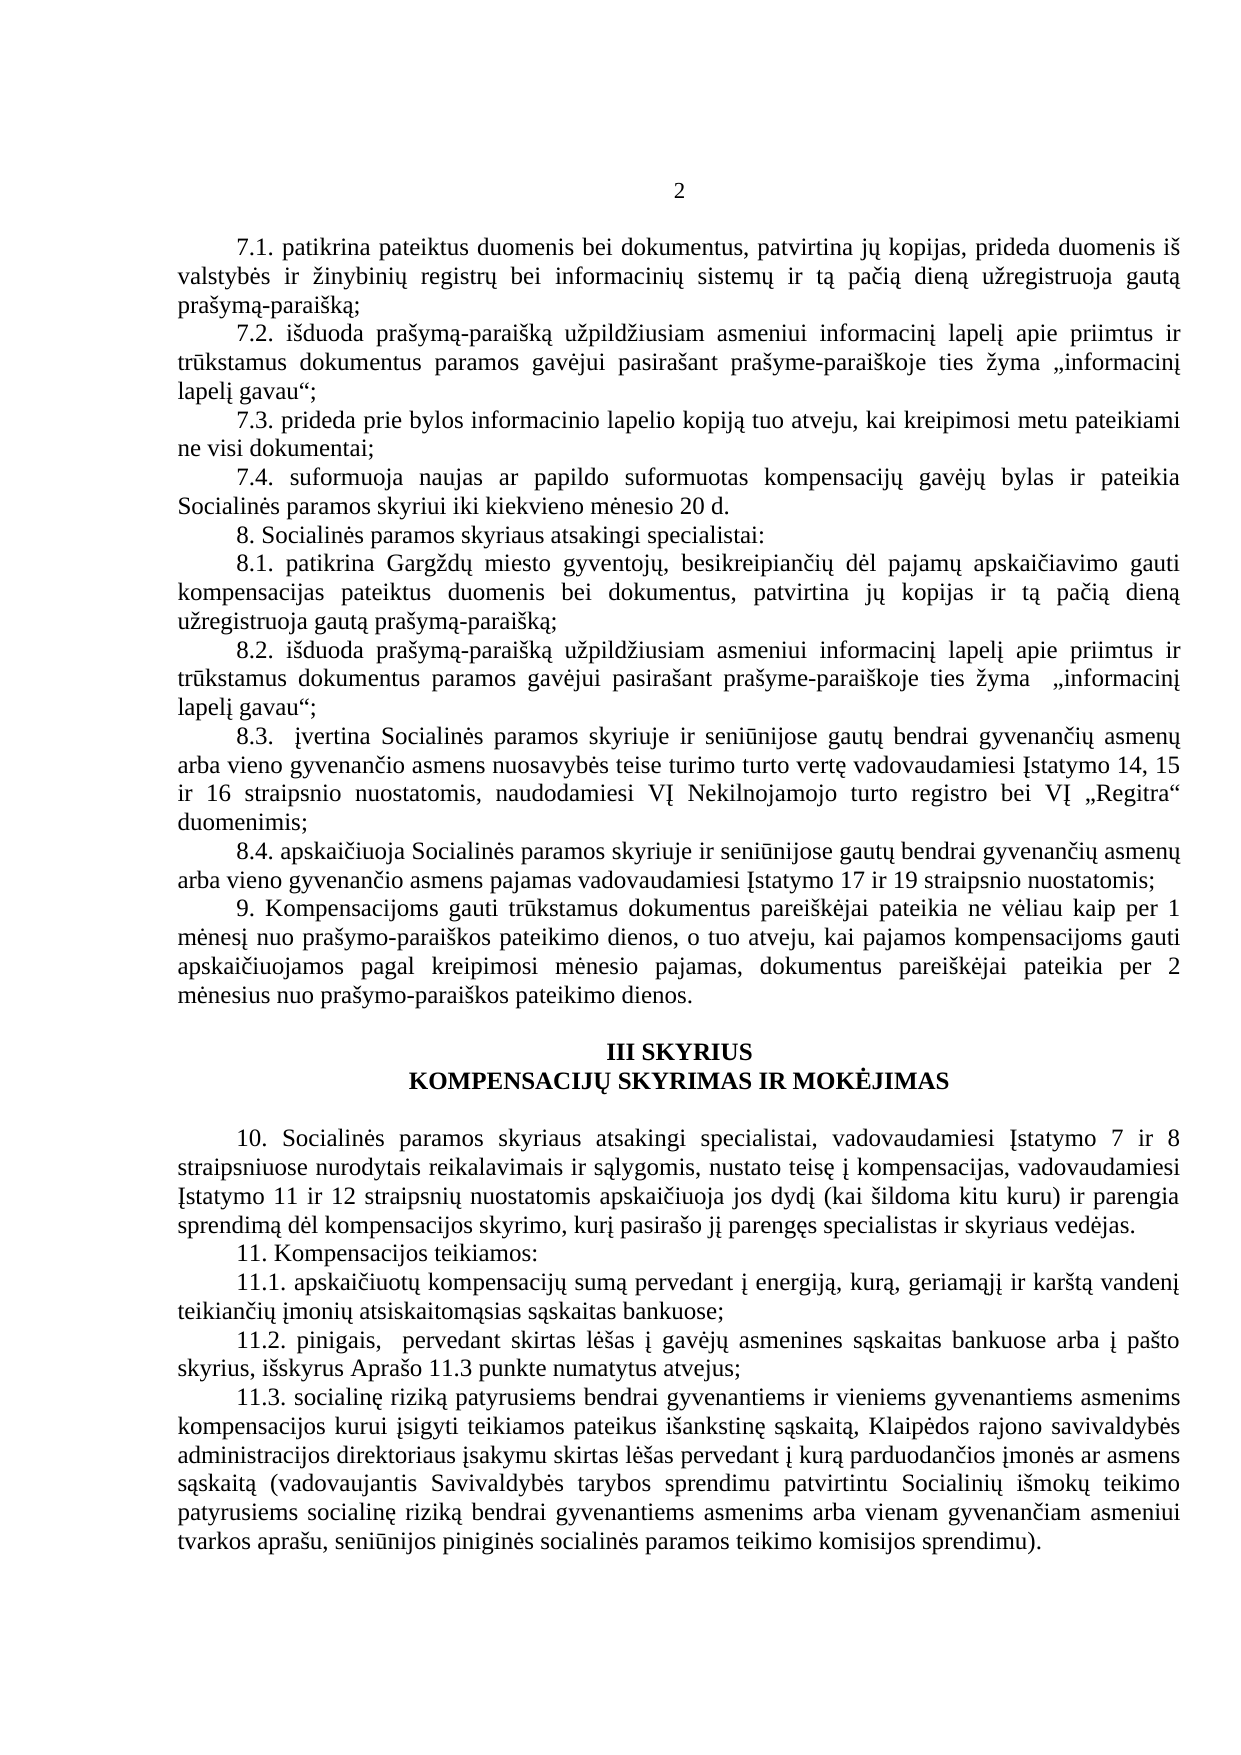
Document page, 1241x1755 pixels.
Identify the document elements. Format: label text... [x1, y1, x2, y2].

text 11. Kompensacijos teikiamos: [177, 1238, 1181, 1267]
text 9. Kompensacijoms gauti trūkstamus dokumentus pareiškėjai pateikia ne vėliau kaip per 1 mėnesį nuo prašymo-paraiškos pateikimo dienos, o tuo atveju, kai pajamos kompensacijoms gauti apskaičiuojamos pagal kreipimosi mėnesio pajamas, dokumentus pareiškėjai pateikia per 2 mėnesius nuo prašymo-paraiškos pateikimo dienos. [177, 893, 1181, 1008]
text 8.3. įvertina Socialinės paramos skyriuje ir seniūnijose gautų bendrai gyvenančių asmenų arba vieno gyvenančio asmens nuosavybės teise turimo turto vertę vadovaudamiesi Įstatymo 14, 15 ir 16 straipsnio nuostatomis, naudodamiesi VĮ Nekilnojamojo turto registro bei VĮ „Regitra“ duomenimis; [177, 721, 1181, 836]
text III SKYRIUS [177, 1037, 1181, 1066]
text 8.1. patikrina Gargždų miesto gyventojų, besikreipiančių dėl pajamų apskaičiavimo gauti kompensacijas pateiktus duomenis bei dokumentus, patvirtina jų kopijas ir tą pačią dieną užregistruoja gautą prašymą-paraišką; [177, 548, 1181, 635]
text 11.3. socialinę riziką patyrusiems bendrai gyvenantiems ir vieniems gyvenantiems asmenims kompensacijos kurui įsigyti teikiamos pateikus išankstinę sąskaitą, Klaipėdos rajono savivaldybės administracijos direktoriaus įsakymu skirtas lėšas pervedant į kurą parduodančios įmonės ar asmens sąskaitą (vadovaujantis Savivaldybės tarybos sprendimu patvirtintu Socialinių išmokų teikimo patyrusiems socialinę riziką bendrai gyvenantiems asmenims arba vienam gyvenančiam asmeniui tvarkos aprašu, seniūnijos piniginės socialinės paramos teikimo komisijos sprendimu). [177, 1382, 1181, 1555]
text 11.1. apskaičiuotų kompensacijų sumą pervedant į energiją, kurą, geriamąjį ir karštą vandenį teikiančių įmonių atsiskaitomąsias sąskaitas bankuose; [177, 1267, 1181, 1325]
text KOMPENSACIJŲ SKYRIMAS IR MOKĖJIMAS [177, 1066, 1181, 1095]
text 8.4. apskaičiuoja Socialinės paramos skyriuje ir seniūnijose gautų bendrai gyvenančių asmenų arba vieno gyvenančio asmens pajamas vadovaudamiesi Įstatymo 17 ir 19 straipsnio nuostatomis; [177, 836, 1181, 893]
text 7.3. prideda prie bylos informacinio lapelio kopiją tuo atveju, kai kreipimosi metu pateikiami ne visi dokumentai; [177, 405, 1181, 462]
text 7.4. suformuoja naujas ar papildo suformuotas kompensacijų gavėjų bylas ir pateikia Socialinės paramos skyriui iki kiekvieno mėnesio 20 d. [177, 462, 1181, 520]
text 10. Socialinės paramos skyriaus atsakingi specialistai, vadovaudamiesi Įstatymo 7 ir 8 straipsniuose nurodytais reikalavimais ir sąlygomis, nustato teisę į kompensacijas, vadovaudamiesi Įstatymo 11 ir 12 straipsnių nuostatomis apskaičiuoja jos dydį (kai šildoma kitu kuru) ir parengia sprendimą dėl kompensacijos skyrimo, kurį pasirašo jį parengęs specialistas ir skyriaus vedėjas. [177, 1123, 1181, 1238]
text 8. Socialinės paramos skyriaus atsakingi specialistai: [177, 520, 1181, 548]
text 7.1. patikrina pateiktus duomenis bei dokumentus, patvirtina jų kopijas, prideda duomenis iš valstybės ir žinybinių registrų bei informacinių sistemų ir tą pačią dieną užregistruoja gautą prašymą-paraišką; [177, 232, 1181, 318]
text 11.2. pinigais, pervedant skirtas lėšas į gavėjų asmenines sąskaitas bankuose arba į pašto skyrius, išskyrus Aprašo 11.3 punkte numatytus atvejus; [177, 1325, 1181, 1382]
text 7.2. išduoda prašymą-paraišką užpildžiusiam asmeniui informacinį lapelį apie priimtus ir trūkstamus dokumentus paramos gavėjui pasirašant prašyme-paraiškoje ties žyma „informacinį lapelį gavau“; [177, 318, 1181, 405]
text 8.2. išduoda prašymą-paraišką užpildžiusiam asmeniui informacinį lapelį apie priimtus ir trūkstamus dokumentus paramos gavėjui pasirašant prašyme-paraiškoje ties žyma „informacinį lapelį gavau“; [177, 635, 1181, 721]
